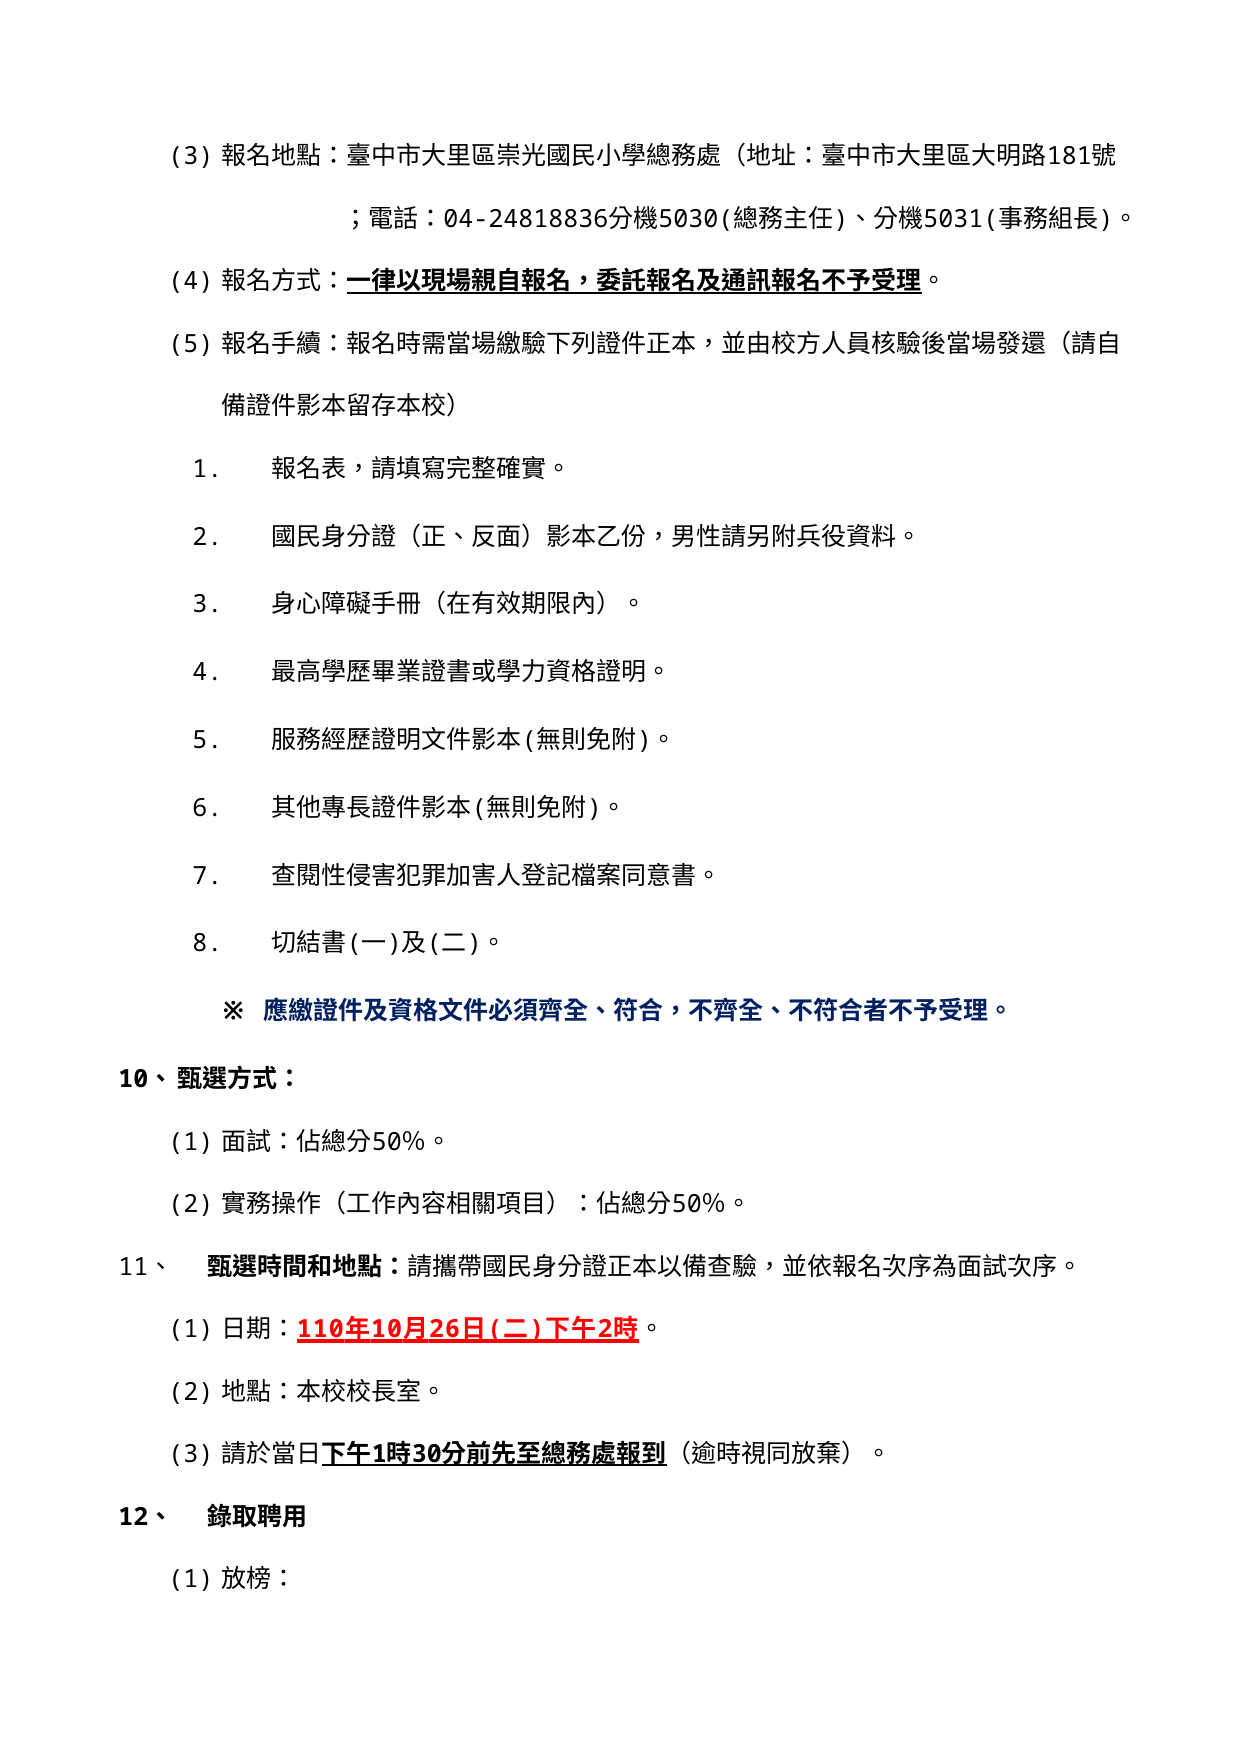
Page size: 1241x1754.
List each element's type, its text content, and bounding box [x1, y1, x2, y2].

list 日期：110年10月26日(二)下午2時。 [168, 1285, 1122, 1347]
list 身心障礙手冊（在有效期限內）。 [192, 560, 1122, 623]
list 國民身分證（正、反面）影本乙份，男性請另附兵役資料。 [192, 492, 1122, 555]
text ；電話：04-24818836分機5030(總務主任)、分機5031(事務組長)。 [222, 175, 1122, 237]
text ※ 應繳證件及資格文件必須齊全、符合，不齊全、不符合者不予受理。 [168, 967, 1122, 1030]
list 報名方式：一律以現場親自報名，委託報名及通訊報名不予受理。 [168, 237, 1122, 300]
list 最高學歷畢業證書或學力資格證明。 [192, 628, 1122, 691]
list 查閱性侵害犯罪加害人登記檔案同意書。 [192, 832, 1122, 894]
list 請於當日下午1時30分前先至總務處報到（逾時視同放棄）。 [168, 1410, 1122, 1472]
list 報名表，請填寫完整確實。 [192, 425, 1122, 487]
list 甄選時間和地點：請攜帶國民身分證正本以備查驗，並依報名次序為面試次序。 [118, 1222, 1122, 1285]
list 其他專長證件影本(無則免附)。 [192, 764, 1122, 826]
list 報名地點：臺中市大里區崇光國民小學總務處（地址：臺中市大里區大明路181號 [168, 112, 1122, 175]
list 地點：本校校長室。 [168, 1347, 1122, 1410]
list 切結書(一)及(二)。 [192, 899, 1122, 962]
list 錄取聘用 [118, 1472, 1122, 1535]
list 報名手續：報名時需當場繳驗下列證件正本，並由校方人員核驗後當場發還（請自備證件影本留存本校） [168, 300, 1122, 425]
list 放榜： [168, 1535, 1122, 1597]
list 實務操作（工作內容相關項目）：佔總分50％。 [168, 1160, 1122, 1222]
list 服務經歷證明文件影本(無則免附)。 [192, 696, 1122, 758]
list 面試：佔總分50％。 [168, 1097, 1122, 1160]
list 甄選方式： [118, 1035, 1122, 1097]
